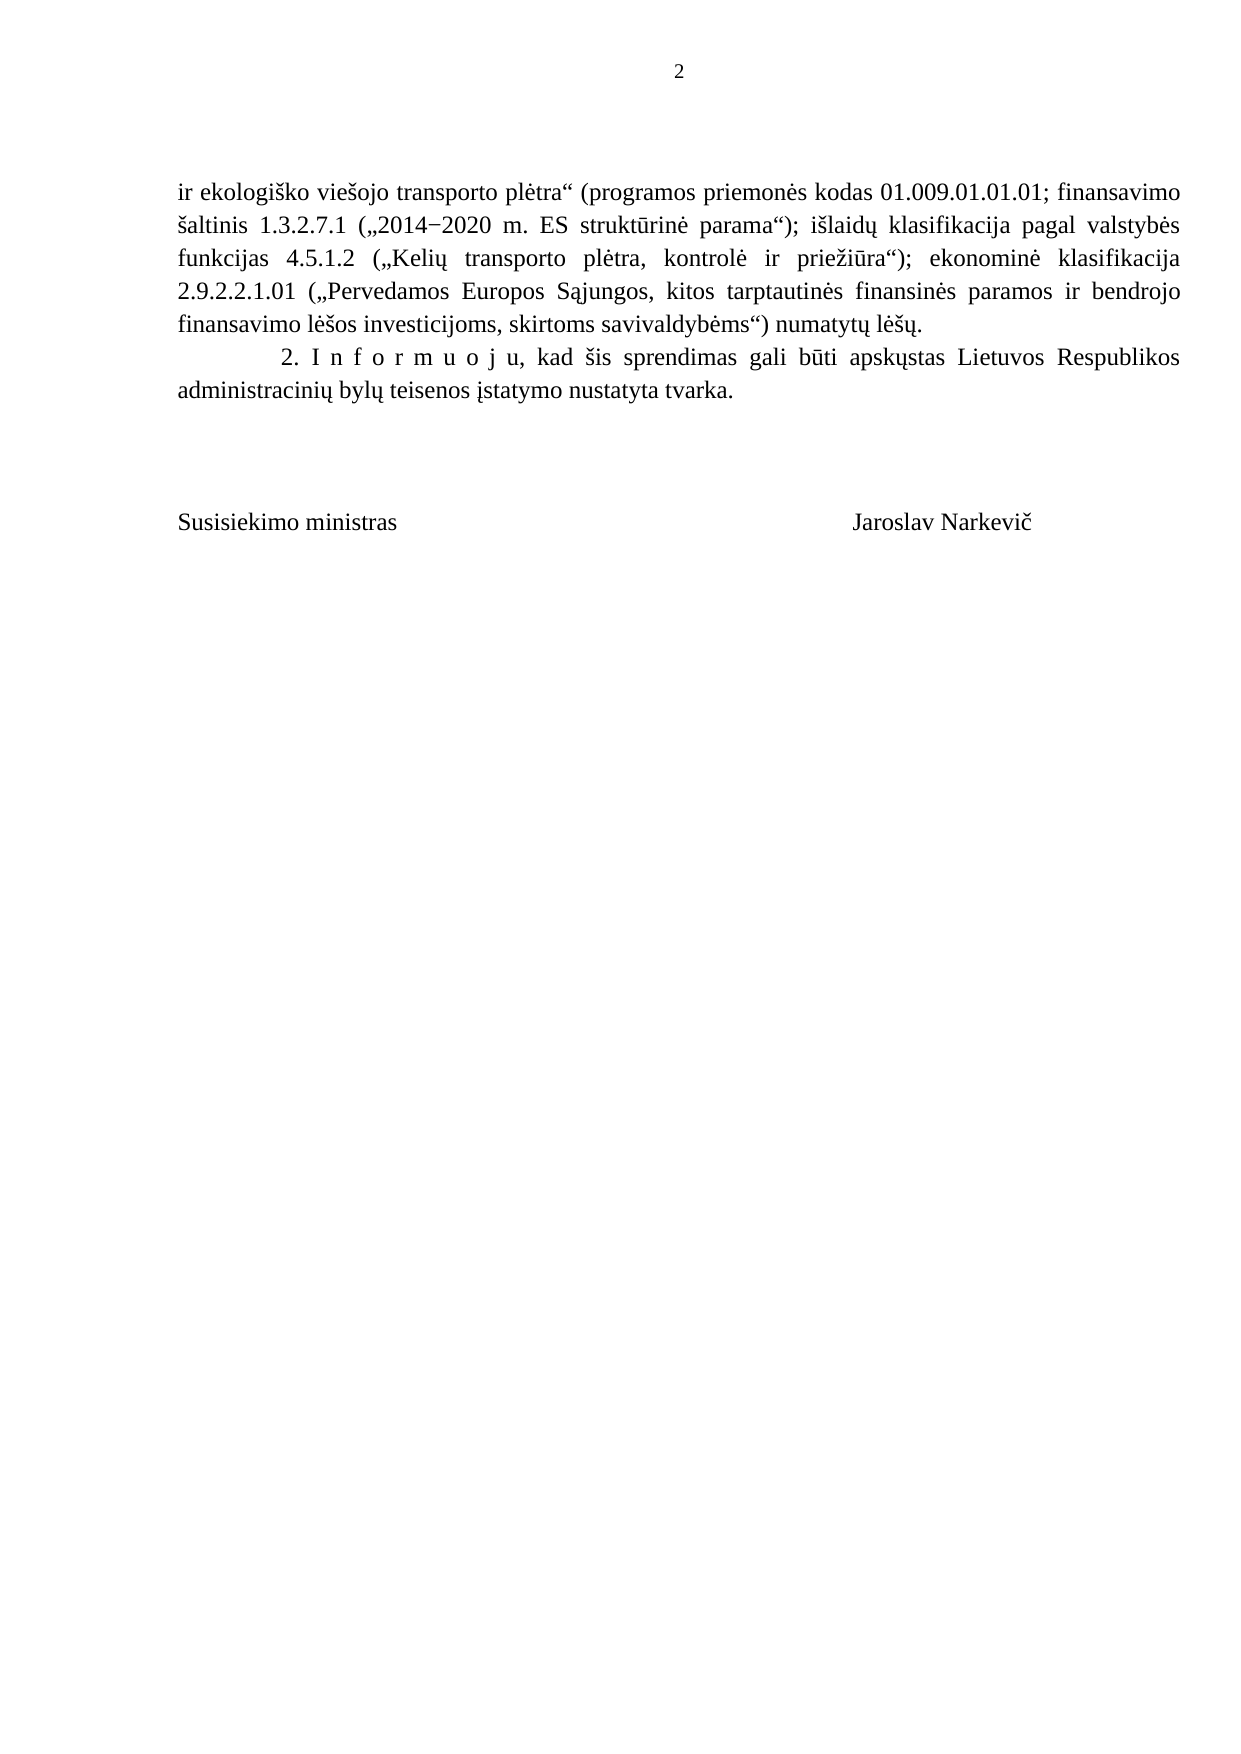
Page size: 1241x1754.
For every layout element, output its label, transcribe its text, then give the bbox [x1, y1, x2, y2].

text Susisiekimo ministras Jaroslav Narkevič [177, 507, 1181, 536]
text ir ekologiško viešojo transporto plėtra“ (programos priemonės kodas 01.009.01.01.01; finansavimo šaltinis 1.3.2.7.1 („2014−2020 m. ES struktūrinė parama“); išlaidų klasifikacija pagal valstybės funkcijas 4.5.1.2 („Kelių transporto plėtra, kontrolė ir priežiūra“); ekonominė klasifikacija 2.9.2.2.1.01 („Pervedamos Europos Sąjungos, kitos tarptautinės finansinės paramos ir bendrojo finansavimo lėšos investicijoms, skirtoms savivaldybėms“) numatytų lėšų. [177, 177, 1181, 338]
text 2. Informuoju, kad šis sprendimas gali būti apskųstas Lietuvos Respublikos administracinių bylų teisenos įstatymo nustatyta tvarka. [177, 342, 1181, 404]
